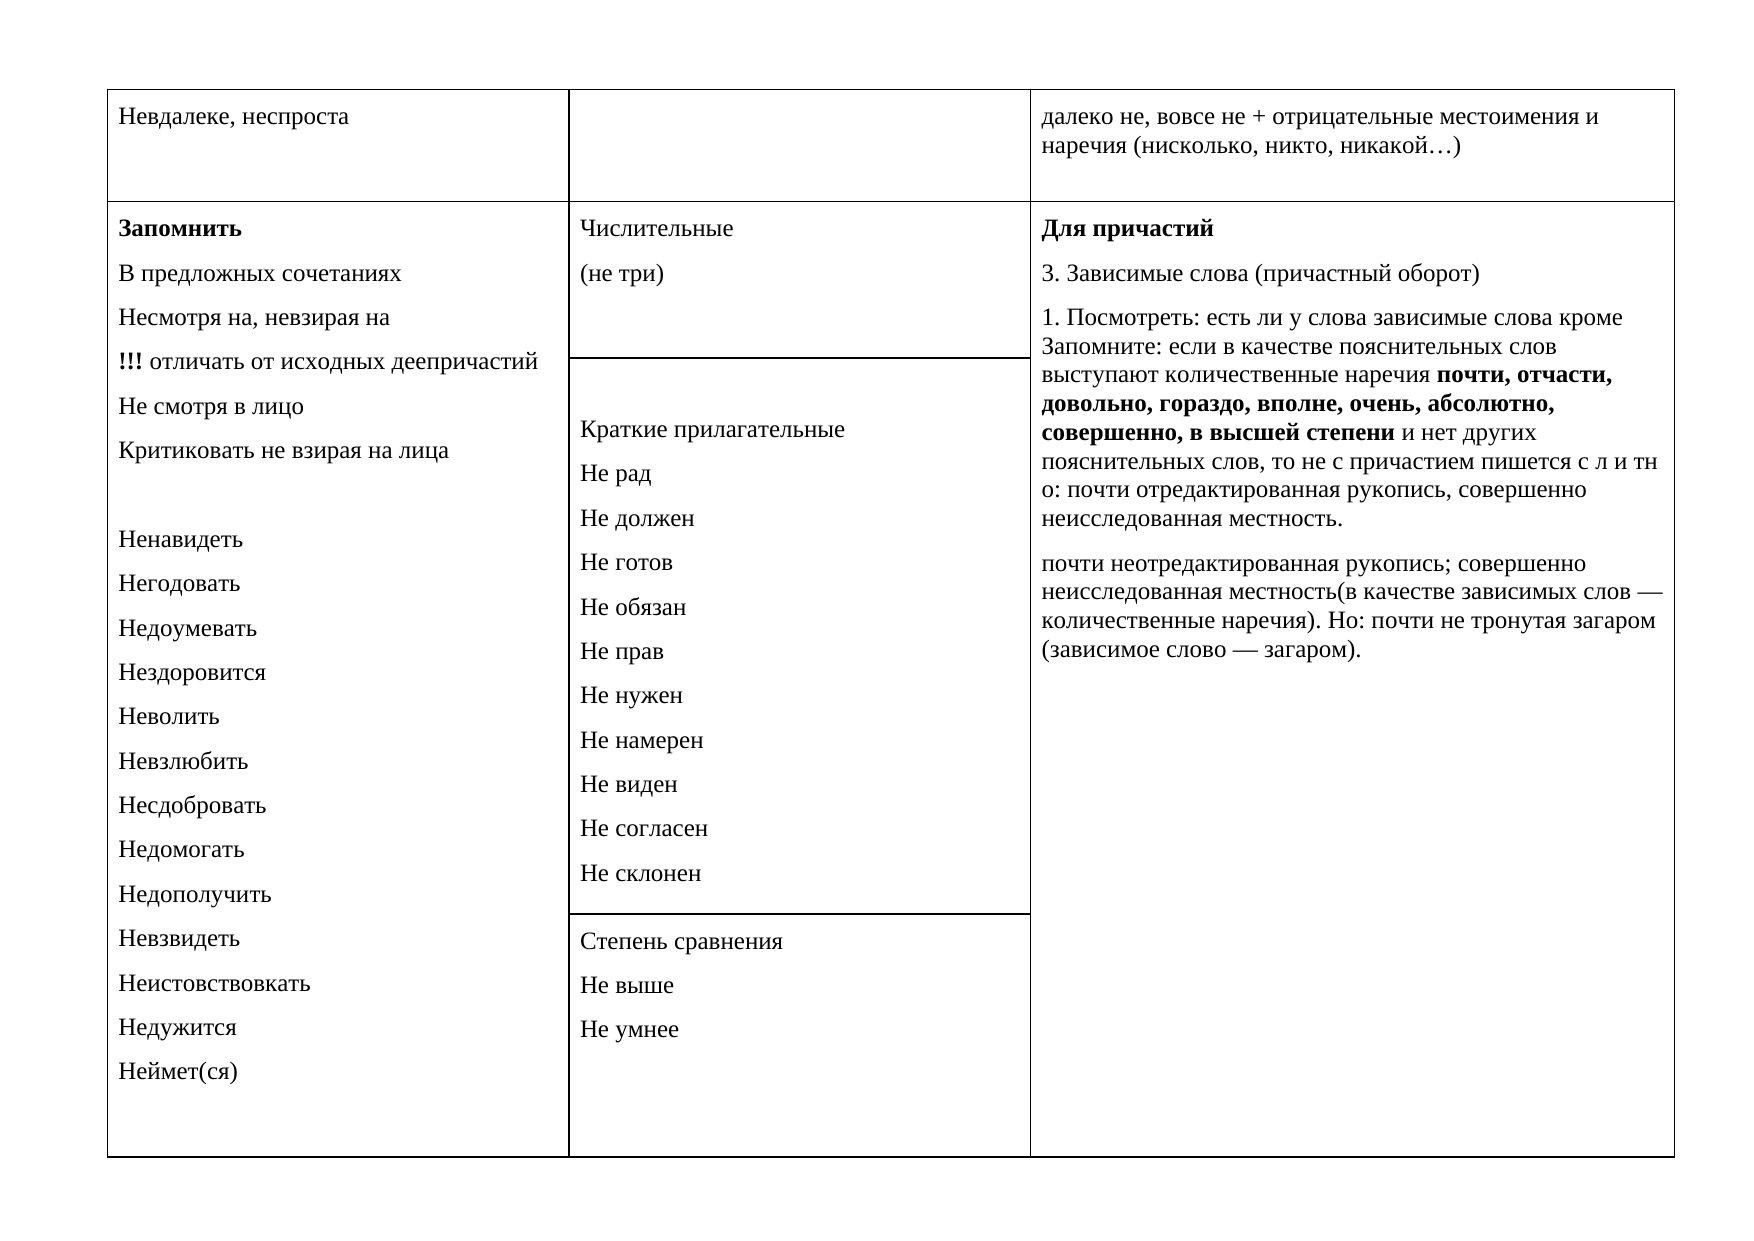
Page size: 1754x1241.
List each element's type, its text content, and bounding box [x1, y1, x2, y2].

table_cell далеко не, вовсе не + отрицательные местоимения и наречия (нисколько, никто, никакой…) [1031, 90, 1674, 201]
table_cell Степень сравнения Не выше Не умнее [570, 915, 1030, 1156]
table_cell Для причастий 3. Зависимые слова (причастный оборот) 1. Посмотреть: есть ли у слова зависимые слова кроме Запомните: если в качестве пояснительных слов выступают количественные наречия почти, отчасти, довольно, гораздо, вполне, очень, абсолютно, совершенно, в высшей степени и нет других пояснительных слов, то не с причастием пишется с л и тн о: почти отредактированная рукопись, совершенно неисследованная местность. почти неотредактированная рукопись; совершенно неисследованная местность(в качестве зависимых слов — количественные наречия). Но: почти не тронутая загаром (зависимое слово — загаром). [1031, 202, 1674, 1156]
table_cell Запомнить В предложных сочетаниях Несмотря на, невзирая на !!! отличать от исходных деепричастий Не смотря в лицо Критиковать не взирая на лица Ненавидеть Негодовать Недоумевать Нездоровится Неволить Невзлюбить Несдобровать Недомогать Недополучить Невзвидеть Неистовствовкать Недужится Неймет(ся) [108, 202, 568, 1156]
table_cell Числительные (не три) [570, 202, 1030, 357]
table_cell [570, 90, 1030, 201]
table_cell Краткие прилагательные Не рад Не должен Не готов Не обязан Не прав Не нужен Не намерен Не виден Не согласен Не склонен [570, 359, 1030, 913]
table_cell Невдалеке, неспроста [108, 90, 568, 201]
